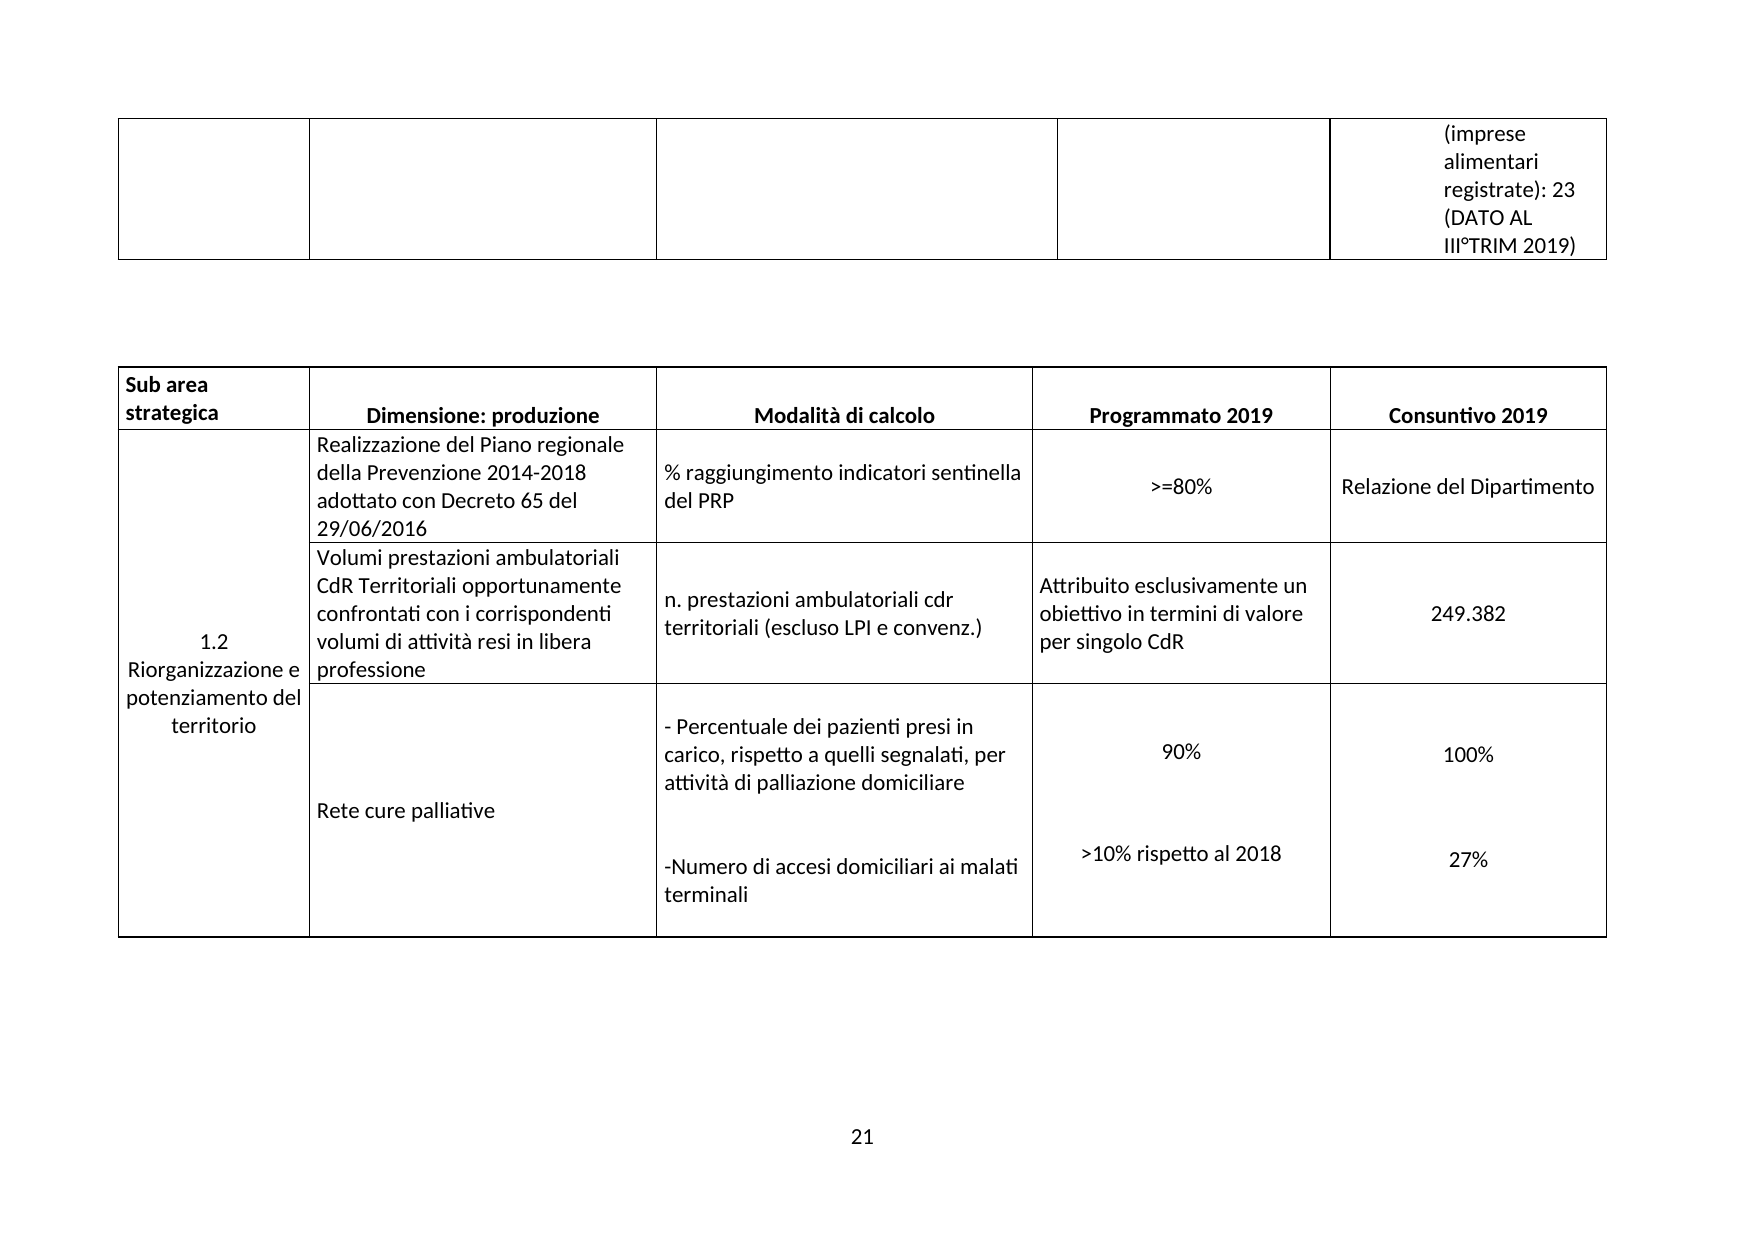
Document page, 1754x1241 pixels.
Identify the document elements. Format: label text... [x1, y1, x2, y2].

table_header Dimensione: produzione [310, 368, 656, 429]
table_header Programmato 2019 [1033, 368, 1330, 429]
table_cell >=80% [1033, 430, 1330, 542]
table_cell Realizzazione del Piano regionale della Prevenzione 2014-2018 adottato con Decreto 65 del 29/06/2016 [310, 430, 656, 542]
table_header Modalità di calcolo [657, 368, 1032, 429]
table_cell Relazione del Dipartimento [1331, 430, 1606, 542]
table_cell (imprese alimentari registrate): 23 (DATO AL III°TRIM 2019) [1331, 119, 1606, 259]
table_cell [1058, 119, 1329, 259]
table_header Consuntivo 2019 [1331, 368, 1606, 429]
table_cell Attribuito esclusivamente un obiettivo in termini di valore per singolo CdR [1033, 543, 1330, 683]
table_header Sub area strategica [119, 368, 309, 429]
table_cell - Percentuale dei pazienti presi in carico, rispetto a quelli segnalati, per attività di palliazione domiciliare -Numero di accesi domiciliari ai malati terminali [657, 684, 1032, 936]
table_cell Volumi prestazioni ambulatoriali CdR Territoriali opportunamente confrontati con i corrispondenti volumi di attività resi in libera professione [310, 543, 656, 683]
table_cell Rete cure palliative [310, 684, 656, 936]
table_cell n. prestazioni ambulatoriali cdr territoriali (escluso LPI e convenz.) [657, 543, 1032, 683]
table_cell [310, 119, 656, 259]
table_cell [119, 119, 309, 259]
table_cell [657, 119, 1057, 259]
table_cell % raggiungimento indicatori sentinella del PRP [657, 430, 1032, 542]
table_cell 1.2 Riorganizzazione e potenziamento del territorio [119, 430, 309, 936]
table_cell 90% >10% rispetto al 2018 [1033, 684, 1330, 936]
table_cell 249.382 [1331, 543, 1606, 683]
table_cell 100% 27% [1331, 684, 1606, 936]
